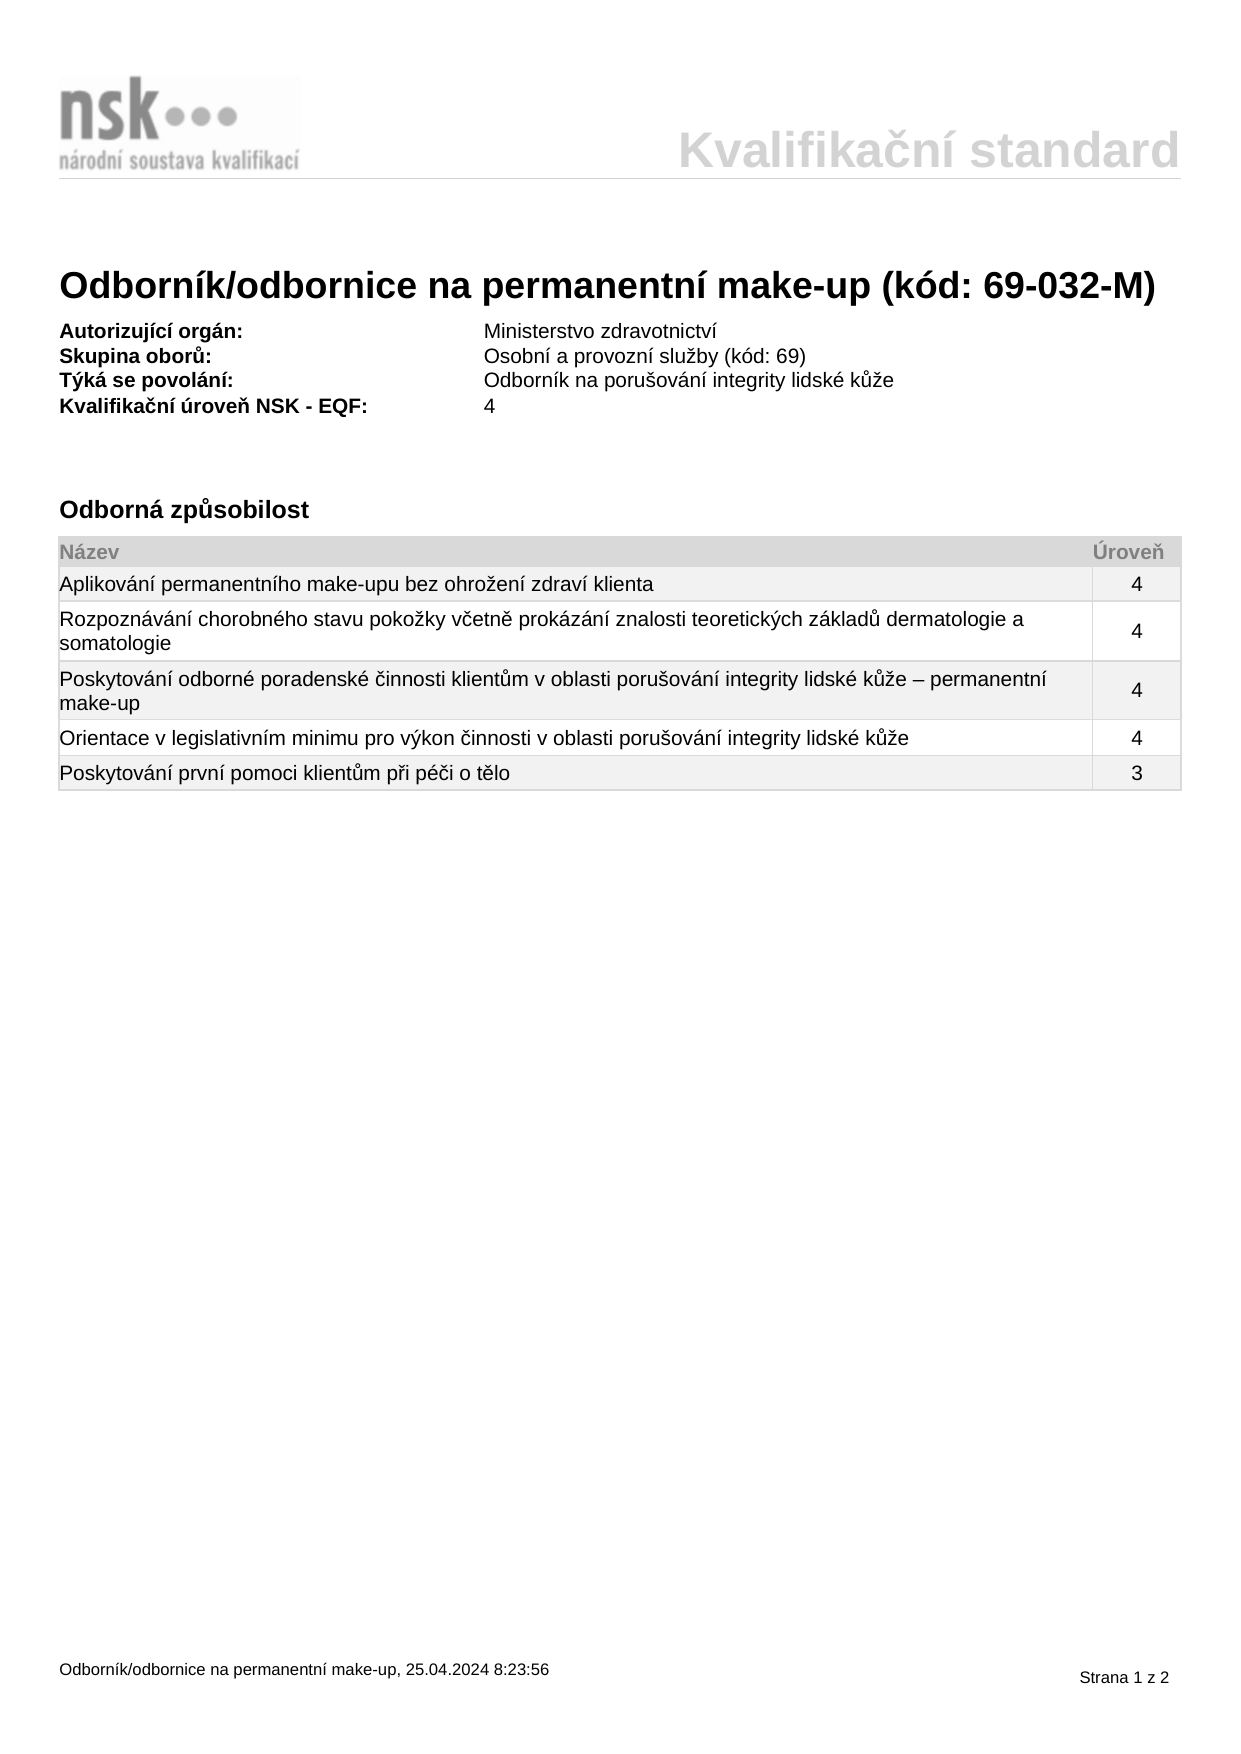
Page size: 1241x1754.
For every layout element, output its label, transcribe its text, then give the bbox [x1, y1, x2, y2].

table_cell [862, 524, 1093, 536]
table_cell [484, 524, 620, 536]
table_cell [620, 196, 626, 224]
table_cell Autorizující orgán: [59, 319, 483, 343]
table_cell 4 [1093, 662, 1180, 719]
table_cell [1169, 1089, 1181, 1374]
table_cell [1093, 1089, 1169, 1374]
table_cell [1169, 307, 1181, 319]
table_cell [484, 791, 620, 1089]
table_cell Rozpoznávání chorobného stavu pokožky včetně prokázání znalosti teoretických základů dermatologie a somatologie [60, 602, 1092, 660]
table_cell [59, 791, 483, 1089]
table_cell [626, 418, 862, 489]
table_cell [1169, 791, 1181, 1089]
table_cell [862, 307, 1093, 319]
table_cell [1169, 524, 1181, 536]
table_cell 4 [1093, 602, 1180, 660]
table_header Kvalifikační standard [626, 59, 1181, 178]
table_cell [1093, 307, 1169, 319]
table_cell Odborník/odbornice na permanentní make-up (kód: 69-032-M) [59, 224, 1181, 307]
table_cell Týká se povolání: [59, 368, 483, 392]
table_cell [862, 1089, 1093, 1374]
table_cell [484, 307, 620, 319]
table_cell [620, 791, 626, 1089]
table_cell [1093, 196, 1169, 224]
table_cell Aplikování permanentního make-upu bez ohrožení zdraví klienta [60, 567, 1092, 600]
table_cell 4 [1093, 720, 1180, 755]
table_cell Název [60, 537, 1092, 566]
table_cell [620, 1374, 626, 1659]
table_cell [626, 307, 862, 319]
table_cell 4 [1093, 567, 1180, 600]
table_cell Kvalifikační úroveň NSK - EQF: [59, 394, 483, 417]
table_cell [620, 1089, 626, 1374]
table_cell [1093, 418, 1169, 489]
table_cell 3 [1093, 756, 1180, 789]
table_cell [59, 524, 483, 536]
table_cell Úroveň [1093, 537, 1180, 566]
table_cell [626, 196, 862, 224]
table_cell [862, 418, 1093, 489]
table_cell [59, 307, 483, 319]
table_cell [59, 1374, 483, 1659]
table_cell Skupina oborů: [59, 344, 483, 368]
picture [58, 59, 621, 172]
table_cell [484, 1374, 620, 1659]
table_cell [626, 524, 862, 536]
table_cell [620, 307, 626, 319]
table_cell [626, 791, 862, 1089]
table_cell Osobní a provozní služby (kód: 69) [484, 344, 1181, 368]
table_header [621, 59, 626, 172]
table_cell Odborník/odbornice na permanentní make-up, 25.04.2024 8:23:56 [59, 1659, 862, 1695]
table_cell Odborník na porušování integrity lidské kůže [484, 368, 1181, 393]
table_cell [862, 1374, 1093, 1659]
table_cell [59, 418, 483, 489]
table_cell [59, 172, 483, 178]
table_cell Poskytování první pomoci klientům při péči o tělo [60, 756, 1092, 789]
table_cell Poskytování odborné poradenské činnosti klientům v oblasti porušování integrity lidské kůže – permanentní make-up [60, 662, 1092, 719]
table_cell [1093, 524, 1169, 536]
table_cell 4 [484, 394, 1181, 417]
table_cell [1169, 1659, 1181, 1695]
table_cell Odborná způsobilost [59, 489, 1181, 524]
table_cell [1093, 1374, 1169, 1659]
table_cell [59, 1089, 483, 1374]
table_cell Ministerstvo zdravotnictví [484, 319, 1181, 344]
table_cell [59, 179, 1181, 196]
table_cell [620, 524, 626, 536]
table_cell [1093, 791, 1169, 1089]
table_cell [626, 1089, 862, 1374]
table_cell [484, 418, 620, 489]
table_cell [862, 196, 1093, 224]
table_cell [59, 196, 483, 224]
table_cell [484, 196, 620, 224]
table_cell [862, 791, 1093, 1089]
table_cell [1169, 196, 1181, 224]
table_cell [626, 1374, 862, 1659]
table_cell Orientace v legislativním minimu pro výkon činnosti v oblasti porušování integrity lidské kůže [60, 720, 1092, 755]
table_cell Strana 1 z 2 [862, 1659, 1169, 1695]
table_cell [1169, 418, 1181, 489]
table_cell [1169, 1374, 1181, 1659]
table_cell [484, 1089, 620, 1374]
table_cell [620, 418, 626, 489]
table_cell [484, 172, 620, 178]
